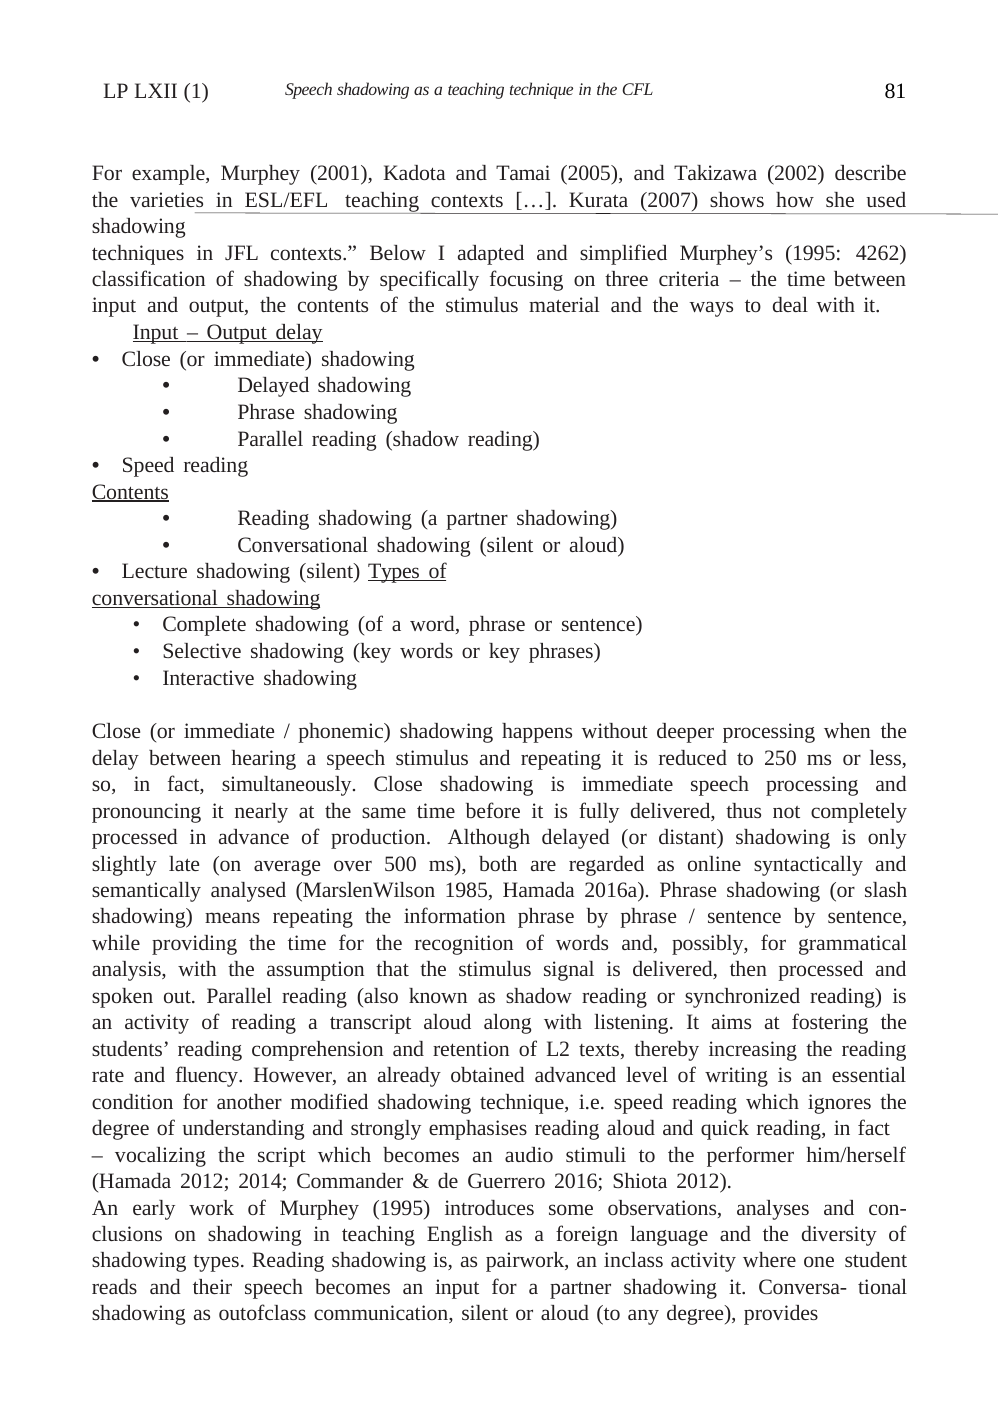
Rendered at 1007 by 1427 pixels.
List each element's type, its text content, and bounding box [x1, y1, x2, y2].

list Reading shadowing (a partner shadowing) [162, 505, 919, 530]
list Selective shadowing (key words or key phrases) [132, 638, 919, 663]
list Parallel reading (shadow reading) [162, 426, 919, 451]
list Close (or immediate) shadowing [92, 346, 919, 371]
text Input – Output delay [132, 319, 919, 344]
list Phrase shadowing [162, 399, 919, 424]
list Delayed shadowing [162, 372, 919, 397]
list Lecture shadowing (silent) Types of conversational shadowing [92, 558, 451, 610]
list Interactive shadowing [132, 665, 919, 690]
text For example, Murphey (2001), Kadota and Tamai (2005), and Takizawa (2002) describe the varieties in ESL/EFL teaching contexts […]. Kurata (2007) shows how she used shadowing techniques in JFL contexts.” Below I adapted and simplified Murphey’s (1995: 42­62) classification of shadowing by specifically focusing on three criteria – the time between input and output, the contents of the stimulus material and the ways to deal with it. [92, 160, 907, 318]
text Close (or immediate / phonemic) shadowing happens without deeper processing when the delay between hearing a speech stimulus and repeating it is reduced to 250 ms or less, so, in fact, simultaneously. Close shadowing is immediate speech processing and pronouncing it nearly at the same time before it is fully delivered, thus not completely processed in advance of production. Although delayed (or distant) shadowing is only slightly late (on average over 500 ms), both are regarded as on­line syntactically and semantically analysed (Marslen­Wilson 1985, Hamada 2016a). Phrase shadowing (or slash shadowing) means repeating the information phrase by phrase / sentence by sentence, while providing the time for the recognition of words and, possibly, for grammatical analysis, with the assumption that the stimulus signal is delivered, then processed and spoken out. Parallel reading (also known as shadow reading or synchronized reading) is an activity of reading a transcript aloud along with listening. It aims at fostering the students’ reading comprehension and retention of L2 texts, thereby increasing the reading rate and fluency. However, an already obtained advanced level of writing is an essential condition for another modified shadowing technique, i.e. speed reading which ignores the degree of understanding and strongly emphasises reading aloud and quick reading, in fact [92, 718, 907, 1140]
text – vocalizing the script which becomes an audio stimuli to the performer him/herself (Hamada 2012; 2014; Commander & de Guerrero 2016; Shiota 2012). [92, 1142, 907, 1193]
list Speed reading Contents [92, 452, 290, 504]
text An early work of Murphey (1995) introduces some observations, analyses and con- clusions on shadowing in teaching English as a foreign language and the diversity of shadowing types. Reading shadowing is, as pair­work, an in­class activity where one student reads and their speech becomes an input for a partner shadowing it. Conversa- tional shadowing as out­of­class communication, silent or aloud (to any degree), provides [92, 1194, 907, 1326]
list Complete shadowing (of a word, phrase or sentence) [132, 611, 919, 637]
list Conversational shadowing (silent or aloud) [162, 532, 919, 557]
